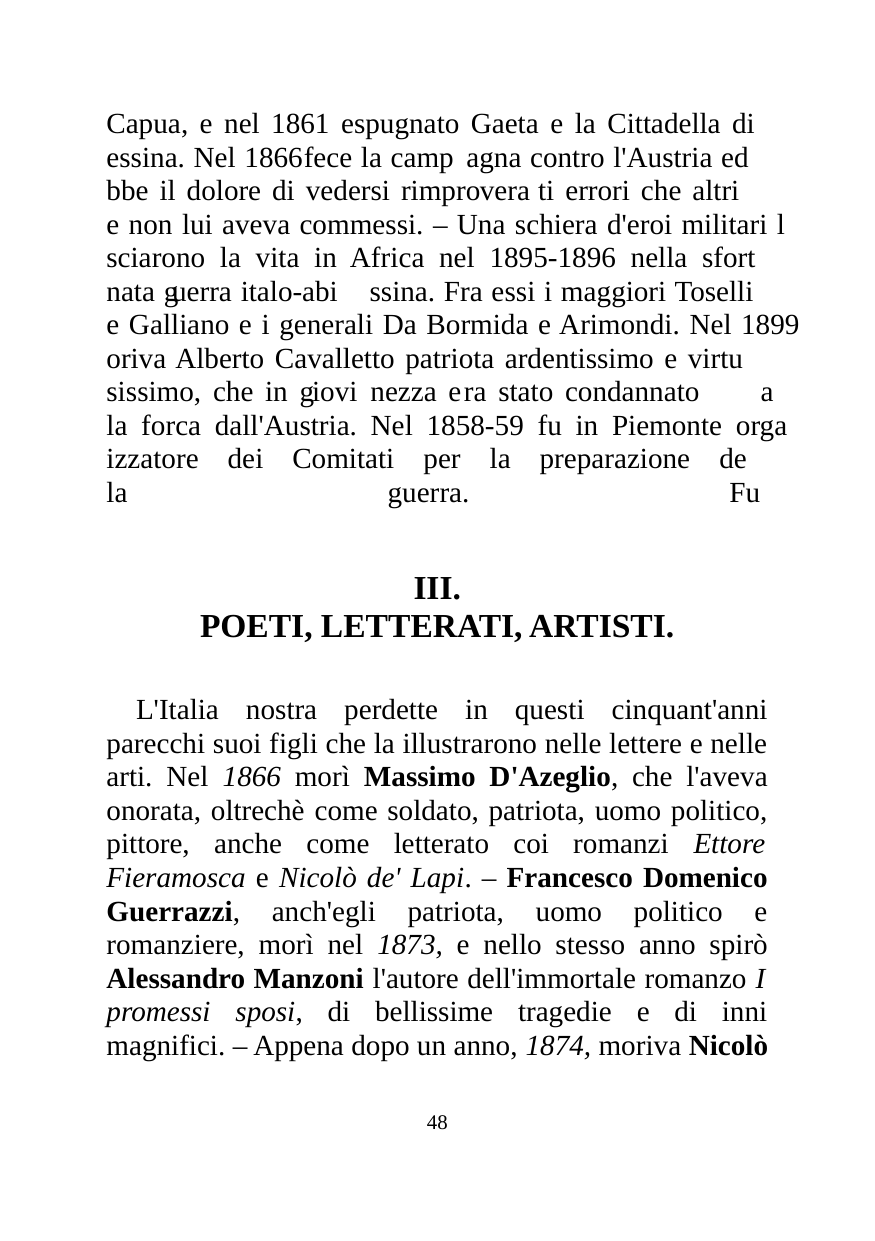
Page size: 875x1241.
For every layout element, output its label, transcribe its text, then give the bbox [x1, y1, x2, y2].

text Le più belle figure di patrioti e di eroi dovevano pur troppo, come dobbiam tutti, pagare il loro tributo alla morte.– Nel 1885 moriva Nicola Fabrizi, che dal 1831 in poi aveva dato molte prove di amor patrio e di valore: difensore di Palermo nel 1848, di Venezia nel 1849; ministro della Guerra durante la Dittatura di Garibaldi nel 1860, suo capo di Stato Maggiore nel 1866. – Nel 1890 moriva Aurelio Saffi amico, confidente, discepolo di Giuseppe Mazzini, che con lui era stato triunviro della Repubblica romana nel 1849 e lo aveva seguito in esilio. Nel 1892 moriva Enrico Cialdini che aveva cospirato giovanissimo per la Patria e combattuto fra i volontari prima, nell'esercito regolare poi. Nel 1860 aveva sconfitto le milizie del papa a Castelfidardo, s'era impadronito delle Marche e dell'Umbria, aveva battuto i borbonici a Sessa e ad Isernia, bombardata e presa Capua, e nel 1861 espugnato Gaeta e la Cittadella di Messina. Nel 1866 fece la campagna contro l'Austria ed ebbe il dolore di vedersi rimproverati errori che altri e non lui aveva commessi. – Una schiera d'eroi militari lasciarono la vita in Africa nel 1895-1896 nella sfortunata guerra italo-abissina. Fra essi i maggiori Toselli e Galliano e i generali Da Bormida e Arimondi. Nel 1899 moriva Alberto Cavalletto patriota ardentissimo e virtuosissimo, che in giovinezza era stato condannato alla forca dall'Austria. Nel 1858-59 fu in Piemonte organizzatore dei Comitati per la preparazione della guerra. Fu deputato e poi senatore. – Nello stesso anno morivano i generali Enrico Morozzo della Rocca che s'era grandemente distinto in tutte le campagne dell'Indipendenza e specialmente in quella del 1859 e Raffaele Cadorna, il quale aveva comandato nel 1870 il corpo d'esercito che entrò in Roma. – Un altro famoso generale, Enrico Cosenz, moriva nel 1898. Fuggito nel 1848 dall'esercito borbonico, fu tra i difensori di Venezia. Nel 1859 si distinse con Garibaldi a Varese e a Tre Ponti; nel 1860 a Milazzo, nel '66 a Custoza. Fu, fino al 1893, capo dello Stato Maggiore Generale dell'Esercito italiano. – Umberto I il secondo Re d'Italia, muore nel 1900, vittima della rivoltella d'un anarchico, e tutta l'Italia lo piange perchè era buono e leale. Soldato valorosissimo sui campi di battaglia (1859-1866) fu re amico del popolo. Accorse dovunque le pubbliche sciagure addoloravano la nazione: a Verona innondata, a Busca e a Napoli colpite dal colera, a Casamicciola sconvolta dal terremoto. – Stefano Turr, di origine ungherese ma italiano nell'anima, muore nel 1908. Fu colonnello dei cacciatori delle Alpi, poi aiutante di Garibaldi (1860) e più tardi di Vittorio Emanuele II. – L'anno seguente spira Stefano Canzio generale di Garibaldi, che salvò a Calatafimi la bandiera dei Mille e fu molte volte ferito nelle pugne ardimentose in cui diede prova di coraggio leonino. – E nel 1910 muore Giuseppe Cesare Abba, valorosissimo garibaldino, ardente patriota, scrittore incomparabile di memorie storiche del nostro risorgimento. [106, 106, 768, 509]
text L'Italia nostra perdette in questi cinquant'anni parecchi suoi figli che la illustrarono nelle lettere e nelle arti. Nel 1866 morì Massimo D'Azeglio, che l'aveva onorata, oltrechè come soldato, patriota, uomo politico, pittore, anche come letterato coi romanzi Ettore Fieramosca e Nicolò de' Lapi. – Francesco Domenico Guerrazzi, anch'egli patriota, uomo politico e romanziere, morì nel 1873, e nello stesso anno spirò Alessandro Manzoni l'autore dell'immortale romanzo I promessi sposi, di bellissime tragedie e di inni magnifici. – Appena dopo un anno, 1874, moriva Nicolò [106, 692, 768, 1061]
subtitle III. POETI, LETTERATI, ARTISTI. [106, 568, 768, 645]
